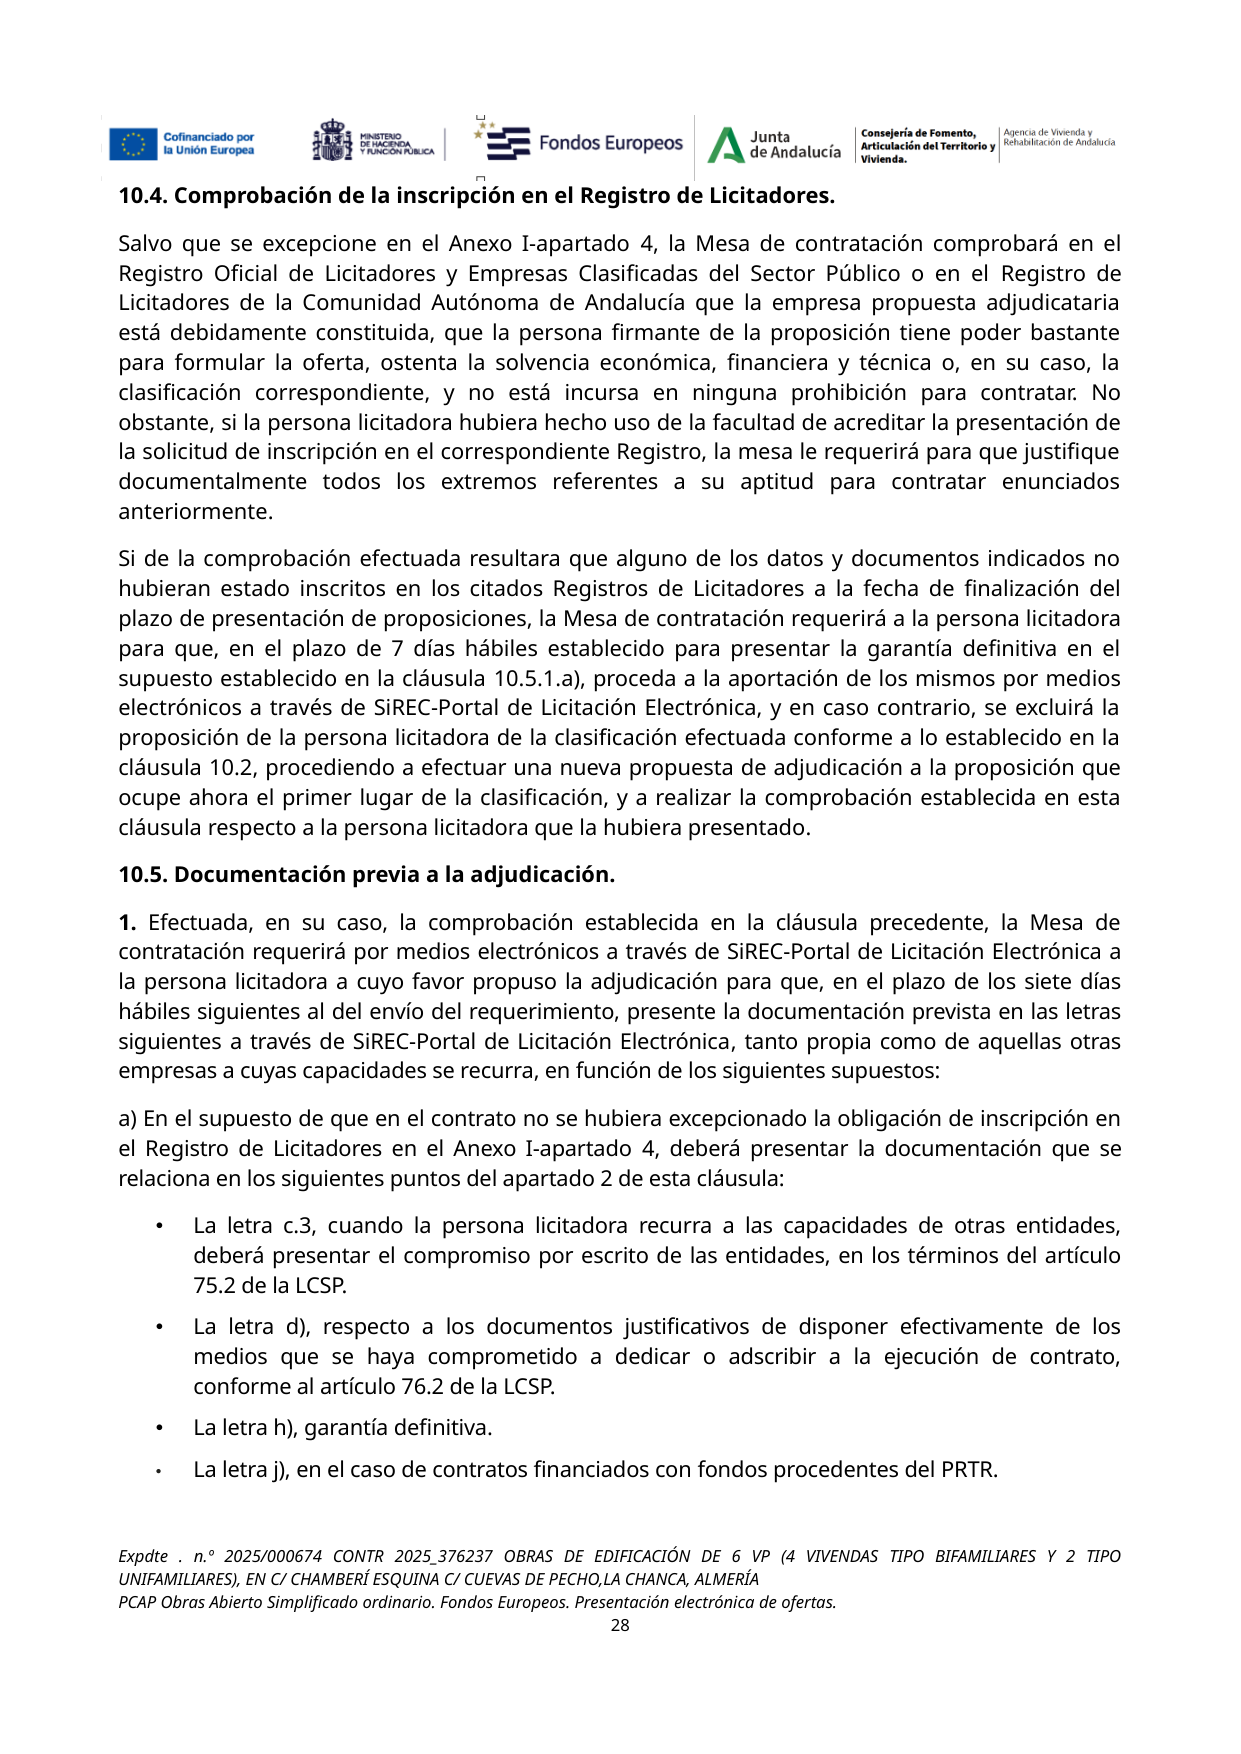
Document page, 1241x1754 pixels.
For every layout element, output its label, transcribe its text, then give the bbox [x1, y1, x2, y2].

list La letra d), respecto a los documentos justificativos de disponer efectivamente de los medios que se haya comprometido a dedicar o adscribir a la ejecución de contrato, conforme al artículo 76.2 de la LCSP. [156, 1311, 1122, 1401]
list La letra c.3, cuando la persona licitadora recurra a las capacidades de otras entidades, deberá presentar el compromiso por escrito de las entidades, en los términos del artículo 75.2 de la LCSP. [156, 1210, 1122, 1299]
list La letra h), garantía definitiva. [156, 1412, 1122, 1442]
subtitle 10.4. Comprobación de la inscripción en el Registro de Licitadores. [118, 181, 1122, 210]
picture [101, 112, 1128, 181]
text a) En el supuesto de que en el contrato no se hubiera excepcionado la obligación de inscripción en el Registro de Licitadores en el Anexo I-apartado 4, deberá presentar la documentación que se relaciona en los siguientes puntos del apartado 2 de esta cláusula: [118, 1103, 1122, 1192]
text 1. Efectuada, en su caso, la comprobación establecida en la cláusula precedente, la Mesa de contratación requerirá por medios electrónicos a través de SiREC-Portal de Licitación Electrónica a la persona licitadora a cuyo favor propuso la adjudicación para que, en el plazo de los siete días hábiles siguientes al del envío del requerimiento, presente la documentación prevista en las letras siguientes a través de SiREC-Portal de Licitación Electrónica, tanto propia como de aquellas otras empresas a cuyas capacidades se recurra, en función de los siguientes supuestos: [118, 906, 1122, 1085]
subtitle 10.5. Documentación previa a la adjudicación. [118, 859, 1122, 889]
text Si de la comprobación efectuada resultara que alguno de los datos y documentos indicados no hubieran estado inscritos en los citados Registros de Licitadores a la fecha de finalización del plazo de presentación de proposiciones, la Mesa de contratación requerirá a la persona licitadora para que, en el plazo de 7 días hábiles establecido para presentar la garantía definitiva en el supuesto establecido en la cláusula 10.5.1.a), proceda a la aportación de los mismos por medios electrónicos a través de SiREC-Portal de Licitación Electrónica, y en caso contrario, se excluirá la proposición de la persona licitadora de la clasificación efectuada conforme a lo establecido en la cláusula 10.2, procediendo a efectuar una nueva propuesta de adjudicación a la proposición que ocupe ahora el primer lugar de la clasificación, y a realizar la comprobación establecida en esta cláusula respecto a la persona licitadora que la hubiera presentado. [118, 543, 1122, 841]
text Salvo que se excepcione en el Anexo I-apartado 4, la Mesa de contratación comprobará en el Registro Oficial de Licitadores y Empresas Clasificadas del Sector Público o en el Registro de Licitadores de la Comunidad Autónoma de Andalucía que la empresa propuesta adjudicataria está debidamente constituida, que la persona firmante de la proposición tiene poder bastante para formular la oferta, ostenta la solvencia económica, financiera y técnica o, en su caso, la clasificación correspondiente, y no está incursa en ninguna prohibición para contratar. No obstante, si la persona licitadora hubiera hecho uso de la facultad de acreditar la presentación de la solicitud de inscripción en el correspondiente Registro, la mesa le requerirá para que justifique documentalmente todos los extremos referentes a su aptitud para contratar enunciados anteriormente. [118, 228, 1122, 526]
list La letra j), en el caso de contratos financiados con fondos procedentes del PRTR. [156, 1454, 1122, 1484]
